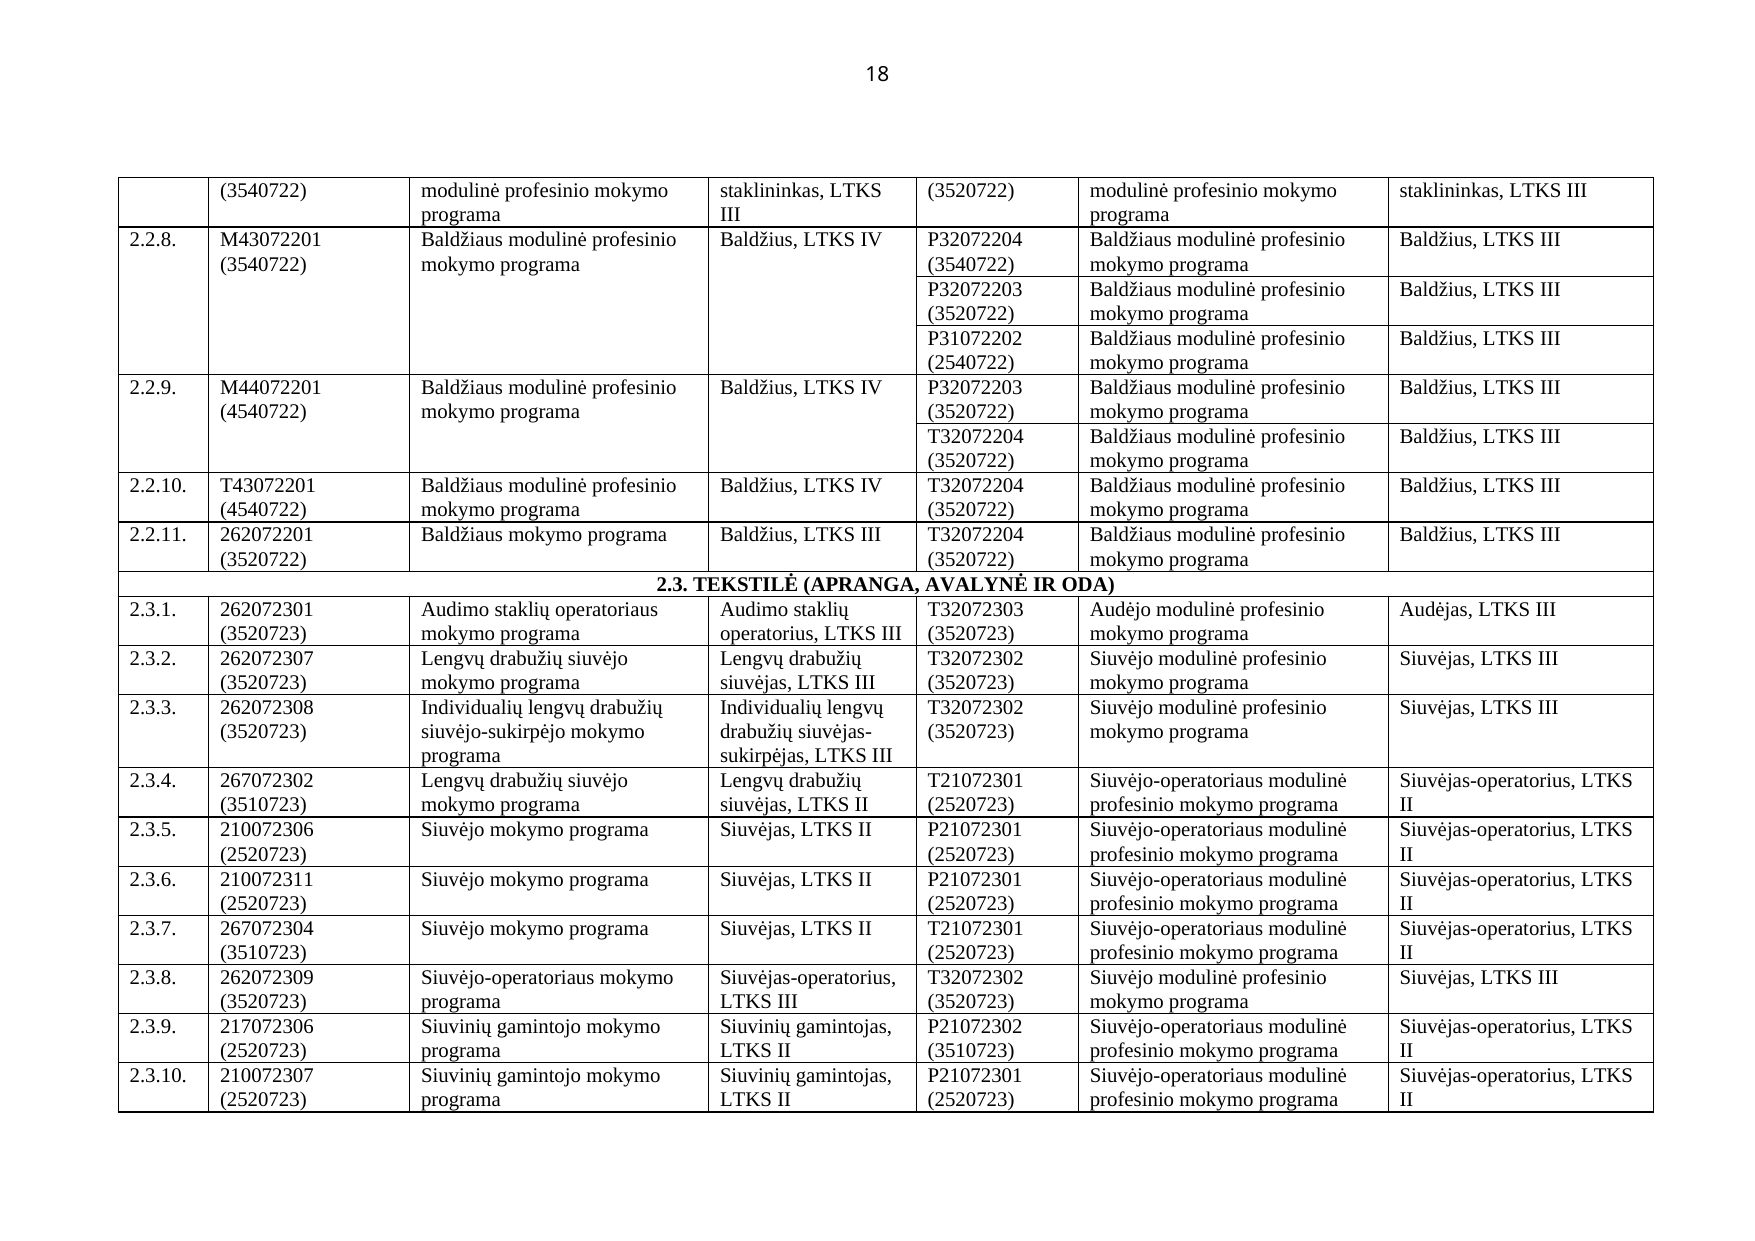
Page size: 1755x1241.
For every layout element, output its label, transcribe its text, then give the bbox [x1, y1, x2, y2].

table_cell Baldžiaus modulinė profesinio mokymo programa [410, 375, 708, 472]
table_cell (3520722) [917, 178, 1078, 226]
table_cell Siuvėjas-operatorius, LTKS II [1389, 768, 1653, 816]
table_cell modulinė profesinio mokymo programa [1079, 178, 1388, 226]
table_cell P32072203 (3520722) [917, 277, 1078, 325]
table_cell 2.3.1. [119, 597, 208, 645]
table_cell 2.3.5. [119, 818, 208, 866]
table_cell Audimo staklių operatoriaus mokymo programa [410, 597, 708, 645]
table_cell T32072302 (3520723) [917, 965, 1078, 1013]
table_cell Siuvėjas, LTKS III [1389, 646, 1653, 694]
table_cell M44072201 (4540722) [209, 375, 409, 472]
table_cell (3540722) [209, 178, 409, 226]
table_cell T32072302 (3520723) [917, 646, 1078, 694]
table_cell P32072203 (3520722) [917, 375, 1078, 423]
table_cell T21072301 (2520723) [917, 916, 1078, 964]
table_cell 262072307 (3520723) [209, 646, 409, 694]
table_cell 2.3.9. [119, 1014, 208, 1062]
table_cell Siuvėjas-operatorius, LTKS II [1389, 1063, 1653, 1111]
table_cell Audėjo modulinė profesinio mokymo programa [1079, 597, 1388, 645]
table_cell Individualių lengvų drabužių siuvėjo-sukirpėjo mokymo programa [410, 695, 708, 767]
table_cell 267072302 (3510723) [209, 768, 409, 816]
table_cell Siuvėjas-operatorius, LTKS II [1389, 867, 1653, 915]
table_cell staklininkas, LTKS III [709, 178, 916, 226]
table_cell Lengvų drabužių siuvėjo mokymo programa [410, 768, 708, 816]
table_cell Siuvėjo-operatoriaus modulinė profesinio mokymo programa [1079, 768, 1388, 816]
table_cell Baldžiaus modulinė profesinio mokymo programa [1079, 277, 1388, 325]
table_cell 2.3.6. [119, 867, 208, 915]
table_cell Siuvėjas, LTKS III [1389, 695, 1653, 767]
table_cell Siuvėjo modulinė profesinio mokymo programa [1079, 965, 1388, 1013]
table_cell M43072201 (3540722) [209, 228, 409, 374]
table_cell Baldžius, LTKS III [1389, 473, 1653, 521]
table_cell T32072204 (3520722) [917, 424, 1078, 472]
table_cell 210072307 (2520723) [209, 1063, 409, 1111]
table_cell Individualių lengvų drabužių siuvėjas-sukirpėjas, LTKS III [709, 695, 916, 767]
table_cell Siuvėjas-operatorius, LTKS II [1389, 818, 1653, 866]
table_cell Siuvėjas, LTKS III [1389, 965, 1653, 1013]
table_cell T32072204 (3520722) [917, 523, 1078, 571]
table_cell 262072309 (3520723) [209, 965, 409, 1013]
table_cell Baldžius, LTKS IV [709, 228, 916, 374]
table_cell 2.3.8. [119, 965, 208, 1013]
table_cell P31072202 (2540722) [917, 326, 1078, 374]
table_cell Siuvėjas-operatorius, LTKS II [1389, 916, 1653, 964]
table_cell Baldžius, LTKS IV [709, 473, 916, 521]
table_cell Baldžius, LTKS III [1389, 424, 1653, 472]
table_cell Baldžiaus modulinė profesinio mokymo programa [1079, 424, 1388, 472]
table_cell 2.2.10. [119, 473, 208, 521]
table_cell Siuvėjo modulinė profesinio mokymo programa [1079, 695, 1388, 767]
table_cell T32072302 (3520723) [917, 695, 1078, 767]
table_cell P32072204 (3540722) [917, 228, 1078, 276]
table_cell Siuvėjo-operatoriaus modulinė profesinio mokymo programa [1079, 867, 1388, 915]
table_cell Baldžius, LTKS III [1389, 326, 1653, 374]
table_cell Baldžiaus mokymo programa [410, 523, 708, 571]
table_cell Siuvėjo mokymo programa [410, 867, 708, 915]
table_cell Baldžius, LTKS III [709, 523, 916, 571]
table_cell Lengvų drabužių siuvėjas, LTKS II [709, 768, 916, 816]
table_cell 2.3.3. [119, 695, 208, 767]
table_cell Baldžiaus modulinė profesinio mokymo programa [410, 228, 708, 374]
table_cell T21072301 (2520723) [917, 768, 1078, 816]
table_cell Siuvėjo mokymo programa [410, 818, 708, 866]
table_cell staklininkas, LTKS III [1389, 178, 1653, 226]
table_cell Baldžius, LTKS III [1389, 228, 1653, 276]
table_cell 2.3.4. [119, 768, 208, 816]
table_cell Siuvėjo-operatoriaus mokymo programa [410, 965, 708, 1013]
table_cell P21072301 (2520723) [917, 867, 1078, 915]
table_cell P21072302 (3510723) [917, 1014, 1078, 1062]
table_cell Baldžius, LTKS III [1389, 277, 1653, 325]
table_cell T32072204 (3520722) [917, 473, 1078, 521]
table_cell Siuvinių gamintojas, LTKS II [709, 1014, 916, 1062]
table_cell Siuvėjo mokymo programa [410, 916, 708, 964]
table_cell Lengvų drabužių siuvėjo mokymo programa [410, 646, 708, 694]
table_cell Audėjas, LTKS III [1389, 597, 1653, 645]
table_cell Siuvėjas, LTKS II [709, 867, 916, 915]
table_cell Baldžiaus modulinė profesinio mokymo programa [1079, 326, 1388, 374]
table_cell Siuvėjo-operatoriaus modulinė profesinio mokymo programa [1079, 818, 1388, 866]
table_cell Baldžiaus modulinė profesinio mokymo programa [1079, 473, 1388, 521]
table_cell Baldžius, LTKS III [1389, 375, 1653, 423]
table_cell Siuvėjas, LTKS II [709, 818, 916, 866]
table_cell 2.3.7. [119, 916, 208, 964]
table_cell Baldžiaus modulinė profesinio mokymo programa [1079, 375, 1388, 423]
table_cell Siuvėjo-operatoriaus modulinė profesinio mokymo programa [1079, 1014, 1388, 1062]
table_cell T32072303 (3520723) [917, 597, 1078, 645]
table_cell 2.3.2. [119, 646, 208, 694]
table_cell 2.2.11. [119, 523, 208, 571]
table_cell 210072311 (2520723) [209, 867, 409, 915]
table_cell Baldžiaus modulinė profesinio mokymo programa [410, 473, 708, 521]
table_cell Siuvinių gamintojas, LTKS II [709, 1063, 916, 1111]
table_cell [119, 178, 208, 226]
table_cell P21072301 (2520723) [917, 1063, 1078, 1111]
table_cell Audimo staklių operatorius, LTKS III [709, 597, 916, 645]
table_cell Baldžius, LTKS III [1389, 523, 1653, 571]
table_cell Lengvų drabužių siuvėjas, LTKS III [709, 646, 916, 694]
table_cell Siuvėjas-operatorius, LTKS II [1389, 1014, 1653, 1062]
table_cell 217072306 (2520723) [209, 1014, 409, 1062]
table_cell Siuvinių gamintojo mokymo programa [410, 1014, 708, 1062]
table_cell 262072201 (3520722) [209, 523, 409, 571]
table_cell Baldžius, LTKS IV [709, 375, 916, 472]
table_cell Siuvėjo modulinė profesinio mokymo programa [1079, 646, 1388, 694]
table_cell 2.2.9. [119, 375, 208, 472]
table_cell Baldžiaus modulinė profesinio mokymo programa [1079, 523, 1388, 571]
table_cell P21072301 (2520723) [917, 818, 1078, 866]
table_cell Siuvėjo-operatoriaus modulinė profesinio mokymo programa [1079, 1063, 1388, 1111]
table_cell Baldžiaus modulinė profesinio mokymo programa [1079, 228, 1388, 276]
table_cell 262072308 (3520723) [209, 695, 409, 767]
table_cell 267072304 (3510723) [209, 916, 409, 964]
table_cell 2.3. TEKSTILĖ (APRANGA, AVALYNĖ IR ODA) [119, 572, 1653, 596]
table_cell T43072201 (4540722) [209, 473, 409, 521]
table_cell 210072306 (2520723) [209, 818, 409, 866]
table_cell Siuvėjas-operatorius, LTKS III [709, 965, 916, 1013]
table_cell Siuvėjas, LTKS II [709, 916, 916, 964]
table_cell modulinė profesinio mokymo programa [410, 178, 708, 226]
table_cell 2.2.8. [119, 228, 208, 374]
table_cell 262072301 (3520723) [209, 597, 409, 645]
table_cell Siuvinių gamintojo mokymo programa [410, 1063, 708, 1111]
table_cell 2.3.10. [119, 1063, 208, 1111]
table_cell Siuvėjo-operatoriaus modulinė profesinio mokymo programa [1079, 916, 1388, 964]
